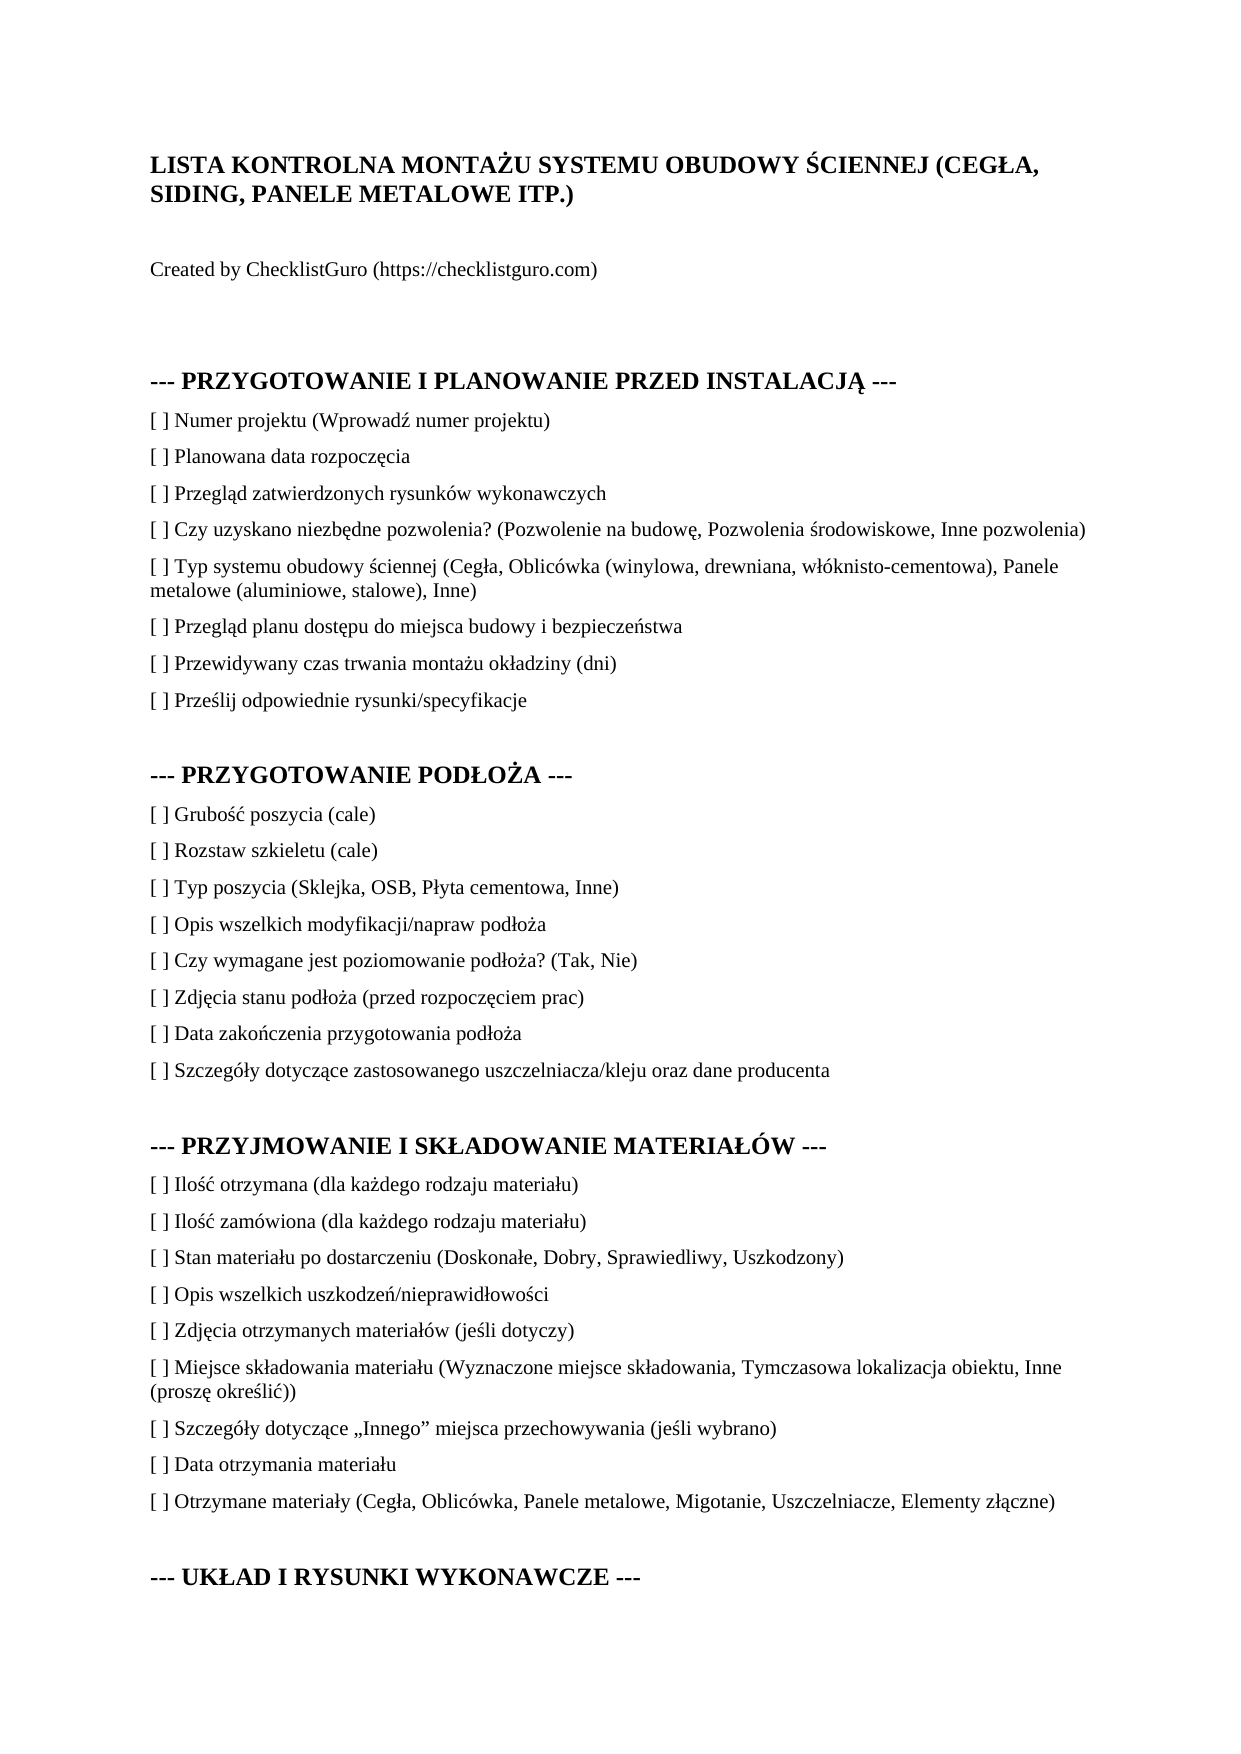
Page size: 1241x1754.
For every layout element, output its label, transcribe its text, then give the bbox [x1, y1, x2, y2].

text [ ] Czy uzyskano niezbędne pozwolenia? (Pozwolenie na budowę, Pozwolenia środowiskowe, Inne pozwolenia) [150, 517, 1090, 541]
text [ ] Stan materiału po dostarczeniu (Doskonałe, Dobry, Sprawiedliwy, Uszkodzony) [150, 1245, 1090, 1269]
text [ ] Ilość otrzymana (dla każdego rodzaju materiału) [150, 1172, 1090, 1196]
text [ ] Przewidywany czas trwania montażu okładziny (dni) [150, 651, 1090, 675]
text --- PRZYGOTOWANIE I PLANOWANIE PRZED INSTALACJĄ --- [150, 366, 1090, 395]
text [ ] Grubość poszycia (cale) [150, 802, 1090, 826]
text [ ] Planowana data rozpoczęcia [150, 444, 1090, 468]
text [ ] Miejsce składowania materiału (Wyznaczone miejsce składowania, Tymczasowa lokalizacja obiektu, Inne (proszę określić)) [150, 1355, 1090, 1403]
text [ ] Data zakończenia przygotowania podłoża [150, 1021, 1090, 1045]
text [ ] Czy wymagane jest poziomowanie podłoża? (Tak, Nie) [150, 948, 1090, 972]
text --- PRZYJMOWANIE I SKŁADOWANIE MATERIAŁÓW --- [150, 1131, 1090, 1160]
text [ ] Przegląd planu dostępu do miejsca budowy i bezpieczeństwa [150, 614, 1090, 638]
text --- PRZYGOTOWANIE PODŁOŻA --- [150, 761, 1090, 789]
text [ ] Typ poszycia (Sklejka, OSB, Płyta cementowa, Inne) [150, 875, 1090, 899]
text LISTA KONTROLNA MONTAŻU SYSTEMU OBUDOWY ŚCIENNEJ (CEGŁA, SIDING, PANELE METALOWE ITP.) [150, 150, 1090, 207]
text [ ] Szczegóły dotyczące zastosowanego uszczelniacza/kleju oraz dane producenta [150, 1058, 1090, 1082]
text [ ] Przegląd zatwierdzonych rysunków wykonawczych [150, 481, 1090, 505]
text [ ] Zdjęcia otrzymanych materiałów (jeśli dotyczy) [150, 1318, 1090, 1342]
text --- UKŁAD I RYSUNKI WYKONAWCZE --- [150, 1562, 1090, 1591]
text [ ] Opis wszelkich uszkodzeń/nieprawidłowości [150, 1282, 1090, 1306]
text [ ] Prześlij odpowiednie rysunki/specyfikacje [150, 687, 1090, 712]
text Created by ChecklistGuro (https://checklistguro.com) [150, 257, 1090, 281]
text [ ] Rozstaw szkieletu (cale) [150, 838, 1090, 862]
text [ ] Szczegóły dotyczące „Innego” miejsca przechowywania (jeśli wybrano) [150, 1416, 1090, 1440]
text [ ] Numer projektu (Wprowadź numer projektu) [150, 407, 1090, 432]
text [ ] Opis wszelkich modyfikacji/napraw podłoża [150, 912, 1090, 936]
text [ ] Zdjęcia stanu podłoża (przed rozpoczęciem prac) [150, 985, 1090, 1009]
text [ ] Typ systemu obudowy ściennej (Cegła, Oblicówka (winylowa, drewniana, włóknisto-cementowa), Panele metalowe (aluminiowe, stalowe), Inne) [150, 554, 1090, 602]
text [ ] Ilość zamówiona (dla każdego rodzaju materiału) [150, 1209, 1090, 1233]
text [ ] Otrzymane materiały (Cegła, Oblicówka, Panele metalowe, Migotanie, Uszczelniacze, Elementy złączne) [150, 1489, 1090, 1513]
text [ ] Data otrzymania materiału [150, 1452, 1090, 1476]
